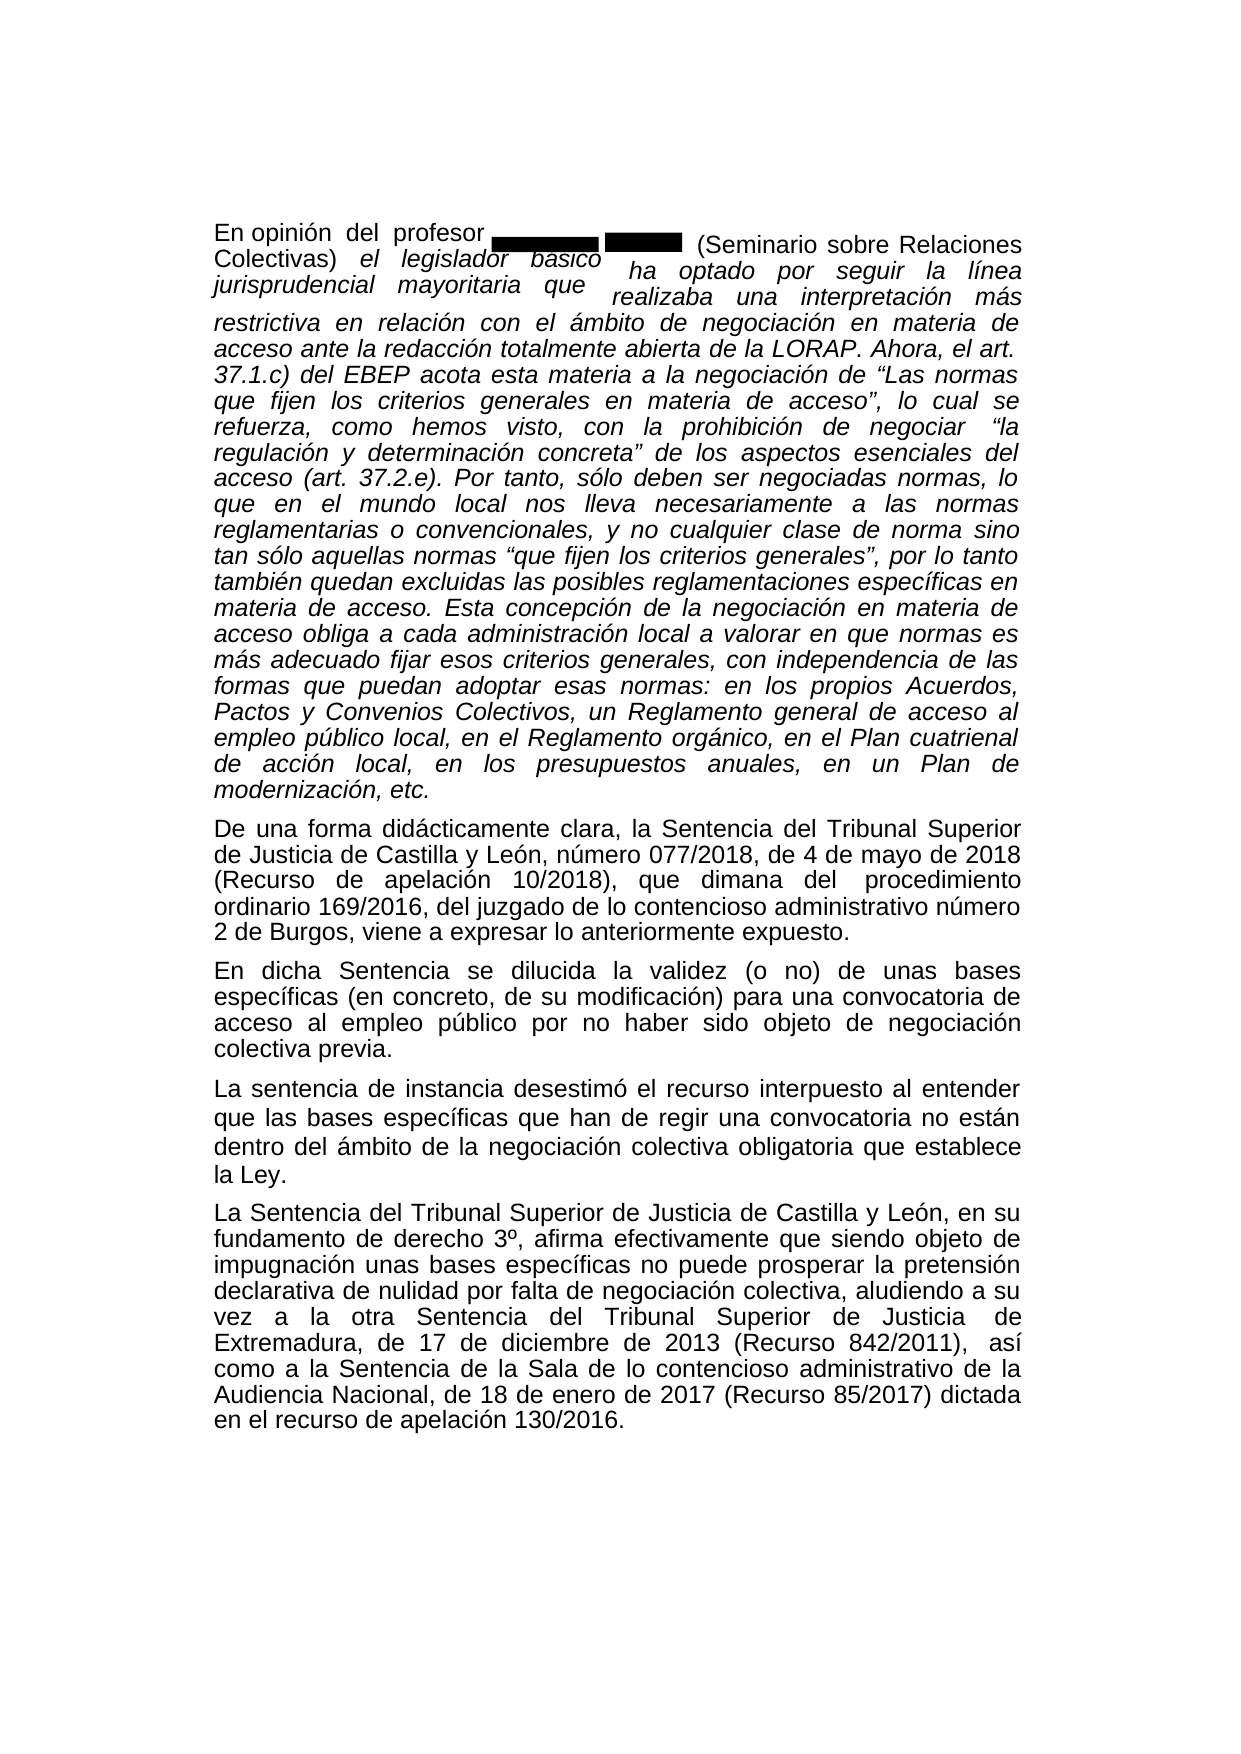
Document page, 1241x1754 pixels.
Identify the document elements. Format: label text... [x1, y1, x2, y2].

text La sentencia de instancia desestimó el recurso interpuesto al entender que las bases específicas que han de regir una convocatoria no están dentro del ámbito de la negociación colectiva obligatoria que establece la Ley. [213, 1074, 1022, 1189]
text restrictiva en relación con el ámbito de negociación en materia de acceso ante la redacción totalmente abierta de la LORAP. Ahora, el art. [213, 311, 1019, 362]
text (Seminario sobre Relaciones ha optado por seguir la línea realizaba una interpretación más [609, 233, 1022, 311]
text 37.1.c) del EBEP acota esta materia a la negociación de “Las normas que fijen los criterios generales en materia de acceso”, lo cual se refuerza, como hemos visto, con la prohibición de negociar “la regulación y determinación concreta” de los aspectos esenciales del acceso (art. 37.2.e). Por tanto, sólo deben ser negociadas normas, lo que en el mundo local nos lleva necesariamente a las normas reglamentarias o convencionales, y no cualquier clase de norma sino tan sólo aquellas normas “que fijen los criterios generales”, por lo tanto también quedan excluidas las posibles reglamentaciones específicas en materia de acceso. Esta concepción de la negociación en materia de acceso obliga a cada administración local a valorar en que normas es más adecuado fijar esos criterios generales, con independencia de las formas que puedan adoptar esas normas: en los propios Acuerdos, Pactos y Convenios Colectivos, un Reglamento general de acceso al empleo público local, en el Reglamento orgánico, en el Plan cuatrienal de acción local, en los presupuestos anuales, en un Plan de modernización, etc. [213, 363, 1020, 803]
text En opinión del profesor Colectivas) el legislador básico jurisprudencial mayoritaria que [213, 221, 603, 299]
text La Sentencia del Tribunal Superior de Justicia de Castilla y León, en su fundamento de derecho 3º, afirma efectivamente que siendo objeto de impugnación unas bases específicas no puede prosperar la pretensión declarativa de nulidad por falta de negociación colectiva, aludiendo a su vez a la otra Sentencia del Tribunal Superior de Justicia de Extremadura, de 17 de diciembre de 2013 (Recurso 842/2011), así como a la Sentencia de la Sala de lo contencioso administrativo de la Audiencia Nacional, de 18 de enero de 2017 (Recurso 85/2017) dictada en el recurso de apelación 130/2016. [213, 1201, 1022, 1434]
text En dicha Sentencia se dilucida la validez (o no) de unas bases específicas (en concreto, de su modificación) para una convocatoria de acceso al empleo público por no haber sido objeto de negociación colectiva previa. [213, 959, 1022, 1063]
text De una forma didácticamente clara, la Sentencia del Tribunal Superior de Justicia de Castilla y León, número 077/2018, de 4 de mayo de 2018 (Recurso de apelación 10/2018), que dimana del procedimiento ordinario 169/2016, del juzgado de lo contencioso administrativo número 2 de Burgos, viene a expresar lo anteriormente expuesto. [213, 817, 1022, 946]
